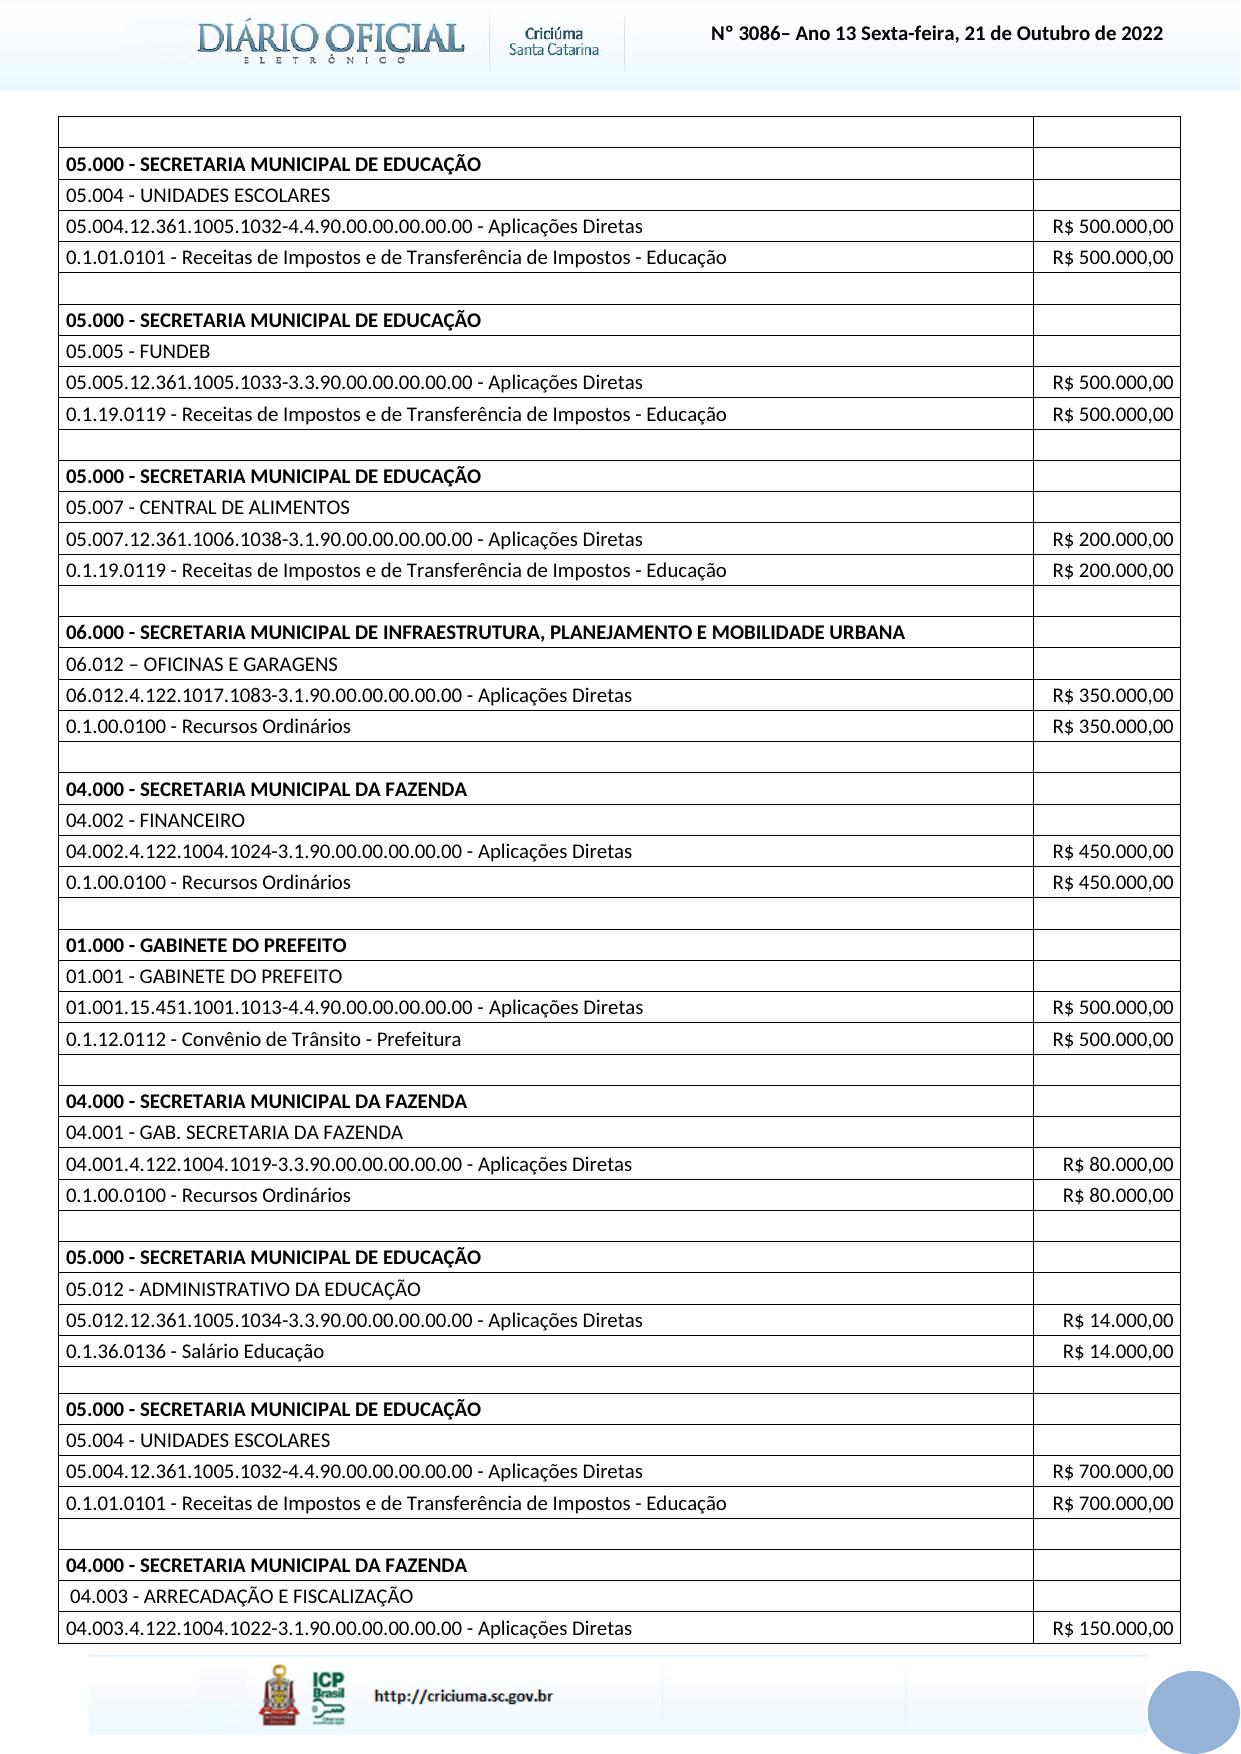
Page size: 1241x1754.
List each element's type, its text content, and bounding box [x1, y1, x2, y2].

table_cell 04.000 - SECRETARIA MUNICIPAL DA FAZENDA [59, 773, 1033, 803]
table_cell [59, 742, 1033, 772]
table_cell 05.004 - UNIDADES ESCOLARES [59, 1425, 1033, 1455]
table_cell R$ 200.000,00 [1034, 523, 1180, 553]
table_cell R$ 500.000,00 [1034, 211, 1180, 241]
table_cell 05.007.12.361.1006.1038-3.1.90.00.00.00.00.00 - Aplicações Diretas [59, 523, 1033, 553]
table_cell R$ 500.000,00 [1034, 367, 1180, 397]
table_cell 0.1.19.0119 - Receitas de Impostos e de Transferência de Impostos - Educação [59, 555, 1033, 585]
table_cell [1034, 898, 1180, 928]
table_cell 06.000 - SECRETARIA MUNICIPAL DE INFRAESTRUTURA, PLANEJAMENTO E MOBILIDADE URBANA [59, 617, 1033, 647]
table_cell [1034, 1055, 1180, 1085]
table_cell [1034, 1367, 1180, 1392]
table_cell [1034, 1425, 1180, 1455]
table_cell R$ 450.000,00 [1034, 836, 1180, 866]
table_cell [1034, 336, 1180, 366]
table_cell 0.1.00.0100 - Recursos Ordinários [59, 1180, 1033, 1210]
table_cell R$ 80.000,00 [1034, 1148, 1180, 1178]
table_cell 04.000 - SECRETARIA MUNICIPAL DA FAZENDA [59, 1550, 1033, 1580]
table_cell 05.012.12.361.1005.1034-3.3.90.00.00.00.00.00 - Aplicações Diretas [59, 1305, 1033, 1335]
table_cell [1034, 617, 1180, 647]
table_cell 06.012.4.122.1017.1083-3.1.90.00.00.00.00.00 - Aplicações Diretas [59, 680, 1033, 710]
table_cell 0.1.19.0119 - Receitas de Impostos e de Transferência de Impostos - Educação [59, 398, 1033, 428]
table_cell R$ 700.000,00 [1034, 1487, 1180, 1517]
table_cell [1034, 773, 1180, 803]
table_cell 01.000 - GABINETE DO PREFEITO [59, 930, 1033, 960]
table_cell R$ 500.000,00 [1034, 398, 1180, 428]
table_cell 05.004 - UNIDADES ESCOLARES [59, 180, 1033, 210]
table_cell [1034, 1581, 1180, 1611]
table_cell [1034, 1242, 1180, 1272]
table_cell 0.1.00.0100 - Recursos Ordinários [59, 711, 1033, 741]
table_cell [1034, 1211, 1180, 1241]
table_cell R$ 350.000,00 [1034, 711, 1180, 741]
table_cell [1034, 1086, 1180, 1116]
table_cell [59, 1055, 1033, 1085]
table_cell [1034, 180, 1180, 210]
table_cell R$ 500.000,00 [1034, 1023, 1180, 1053]
table_cell 0.1.01.0101 - Receitas de Impostos e de Transferência de Impostos - Educação [59, 242, 1033, 272]
table_cell 0.1.36.0136 - Salário Educação [59, 1336, 1033, 1366]
table_cell R$ 500.000,00 [1034, 242, 1180, 272]
table_cell R$ 200.000,00 [1034, 555, 1180, 585]
table_cell 04.003.4.122.1004.1022-3.1.90.00.00.00.00.00 - Aplicações Diretas [59, 1612, 1033, 1642]
table_cell R$ 14.000,00 [1034, 1305, 1180, 1335]
table_cell [1034, 1550, 1180, 1580]
table_cell 05.000 - SECRETARIA MUNICIPAL DE EDUCAÇÃO [59, 305, 1033, 335]
table_cell 05.005.12.361.1005.1033-3.3.90.00.00.00.00.00 - Aplicações Diretas [59, 367, 1033, 397]
table_cell [59, 1211, 1033, 1241]
table_cell 04.000 - SECRETARIA MUNICIPAL DA FAZENDA [59, 1086, 1033, 1116]
table_cell [59, 273, 1033, 303]
table_cell R$ 500.000,00 [1034, 992, 1180, 1022]
table_cell [1034, 586, 1180, 616]
table_cell R$ 14.000,00 [1034, 1336, 1180, 1366]
table_cell 0.1.00.0100 - Recursos Ordinários [59, 867, 1033, 897]
table_cell [1034, 273, 1180, 303]
table_cell [1034, 148, 1180, 178]
table_cell 05.007 - CENTRAL DE ALIMENTOS [59, 492, 1033, 522]
table_cell 01.001 - GABINETE DO PREFEITO [59, 961, 1033, 991]
table_cell [1034, 648, 1180, 678]
table_cell [1034, 117, 1180, 147]
table_cell 06.012 – OFICINAS E GARAGENS [59, 648, 1033, 678]
table_cell 05.000 - SECRETARIA MUNICIPAL DE EDUCAÇÃO [59, 1242, 1033, 1272]
table_cell [1034, 1394, 1180, 1424]
table_cell [1034, 1117, 1180, 1147]
table_cell 05.004.12.361.1005.1032-4.4.90.00.00.00.00.00 - Aplicações Diretas [59, 1456, 1033, 1486]
table_cell 04.002 - FINANCEIRO [59, 805, 1033, 835]
table_cell [59, 1519, 1033, 1549]
table_cell [59, 586, 1033, 616]
table_cell 04.001.4.122.1004.1019-3.3.90.00.00.00.00.00 - Aplicações Diretas [59, 1148, 1033, 1178]
table_cell R$ 350.000,00 [1034, 680, 1180, 710]
table_cell 01.001.15.451.1001.1013-4.4.90.00.00.00.00.00 - Aplicações Diretas [59, 992, 1033, 1022]
table_cell R$ 80.000,00 [1034, 1180, 1180, 1210]
table_cell 04.003 - ARRECADAÇÃO E FISCALIZAÇÃO [59, 1581, 1033, 1611]
table_cell 05.000 - SECRETARIA MUNICIPAL DE EDUCAÇÃO [59, 148, 1033, 178]
table_cell [1034, 961, 1180, 991]
table_cell [1034, 305, 1180, 335]
table_cell [59, 117, 1033, 147]
table_cell R$ 450.000,00 [1034, 867, 1180, 897]
table_cell 05.000 - SECRETARIA MUNICIPAL DE EDUCAÇÃO [59, 1394, 1033, 1424]
table_cell [1034, 805, 1180, 835]
table_cell [59, 1367, 1033, 1392]
table_cell 05.012 - ADMINISTRATIVO DA EDUCAÇÃO [59, 1273, 1033, 1303]
table_cell [1034, 430, 1180, 460]
table_cell 04.002.4.122.1004.1024-3.1.90.00.00.00.00.00 - Aplicações Diretas [59, 836, 1033, 866]
table_cell 05.004.12.361.1005.1032-4.4.90.00.00.00.00.00 - Aplicações Diretas [59, 211, 1033, 241]
table_cell [1034, 492, 1180, 522]
table_cell 05.000 - SECRETARIA MUNICIPAL DE EDUCAÇÃO [59, 461, 1033, 491]
table_cell [1034, 930, 1180, 960]
table_cell 05.005 - FUNDEB [59, 336, 1033, 366]
table_cell [1034, 1273, 1180, 1303]
table_cell [1034, 461, 1180, 491]
table_cell 0.1.01.0101 - Receitas de Impostos e de Transferência de Impostos - Educação [59, 1487, 1033, 1517]
table_cell [1034, 1519, 1180, 1549]
table_cell [1034, 742, 1180, 772]
table_cell R$ 150.000,00 [1034, 1612, 1180, 1642]
table_cell [59, 430, 1033, 460]
table_cell 0.1.12.0112 - Convênio de Trânsito - Prefeitura [59, 1023, 1033, 1053]
table_cell 04.001 - GAB. SECRETARIA DA FAZENDA [59, 1117, 1033, 1147]
table_cell [59, 898, 1033, 928]
table_cell R$ 700.000,00 [1034, 1456, 1180, 1486]
